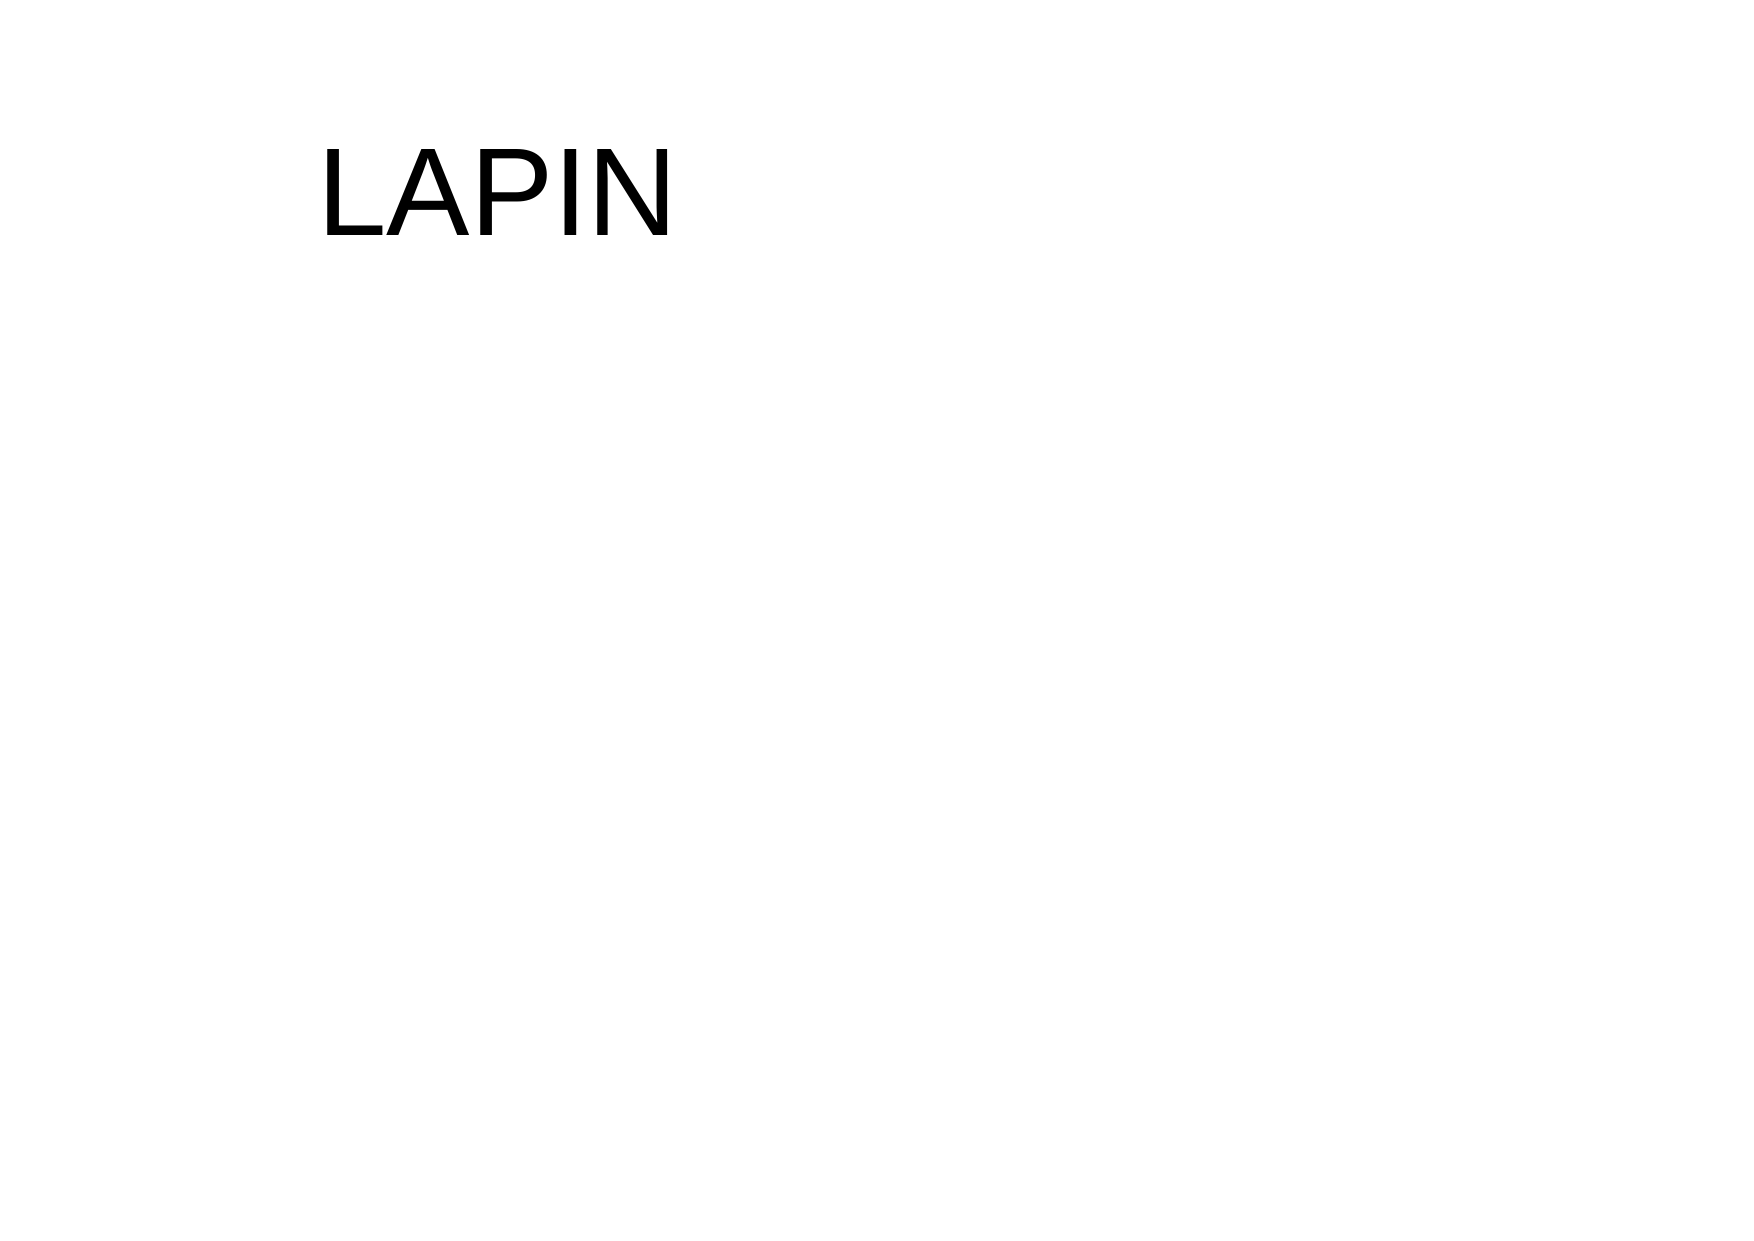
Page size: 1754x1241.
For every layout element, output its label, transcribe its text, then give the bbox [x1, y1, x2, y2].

text LAPIN [118, 118, 877, 262]
